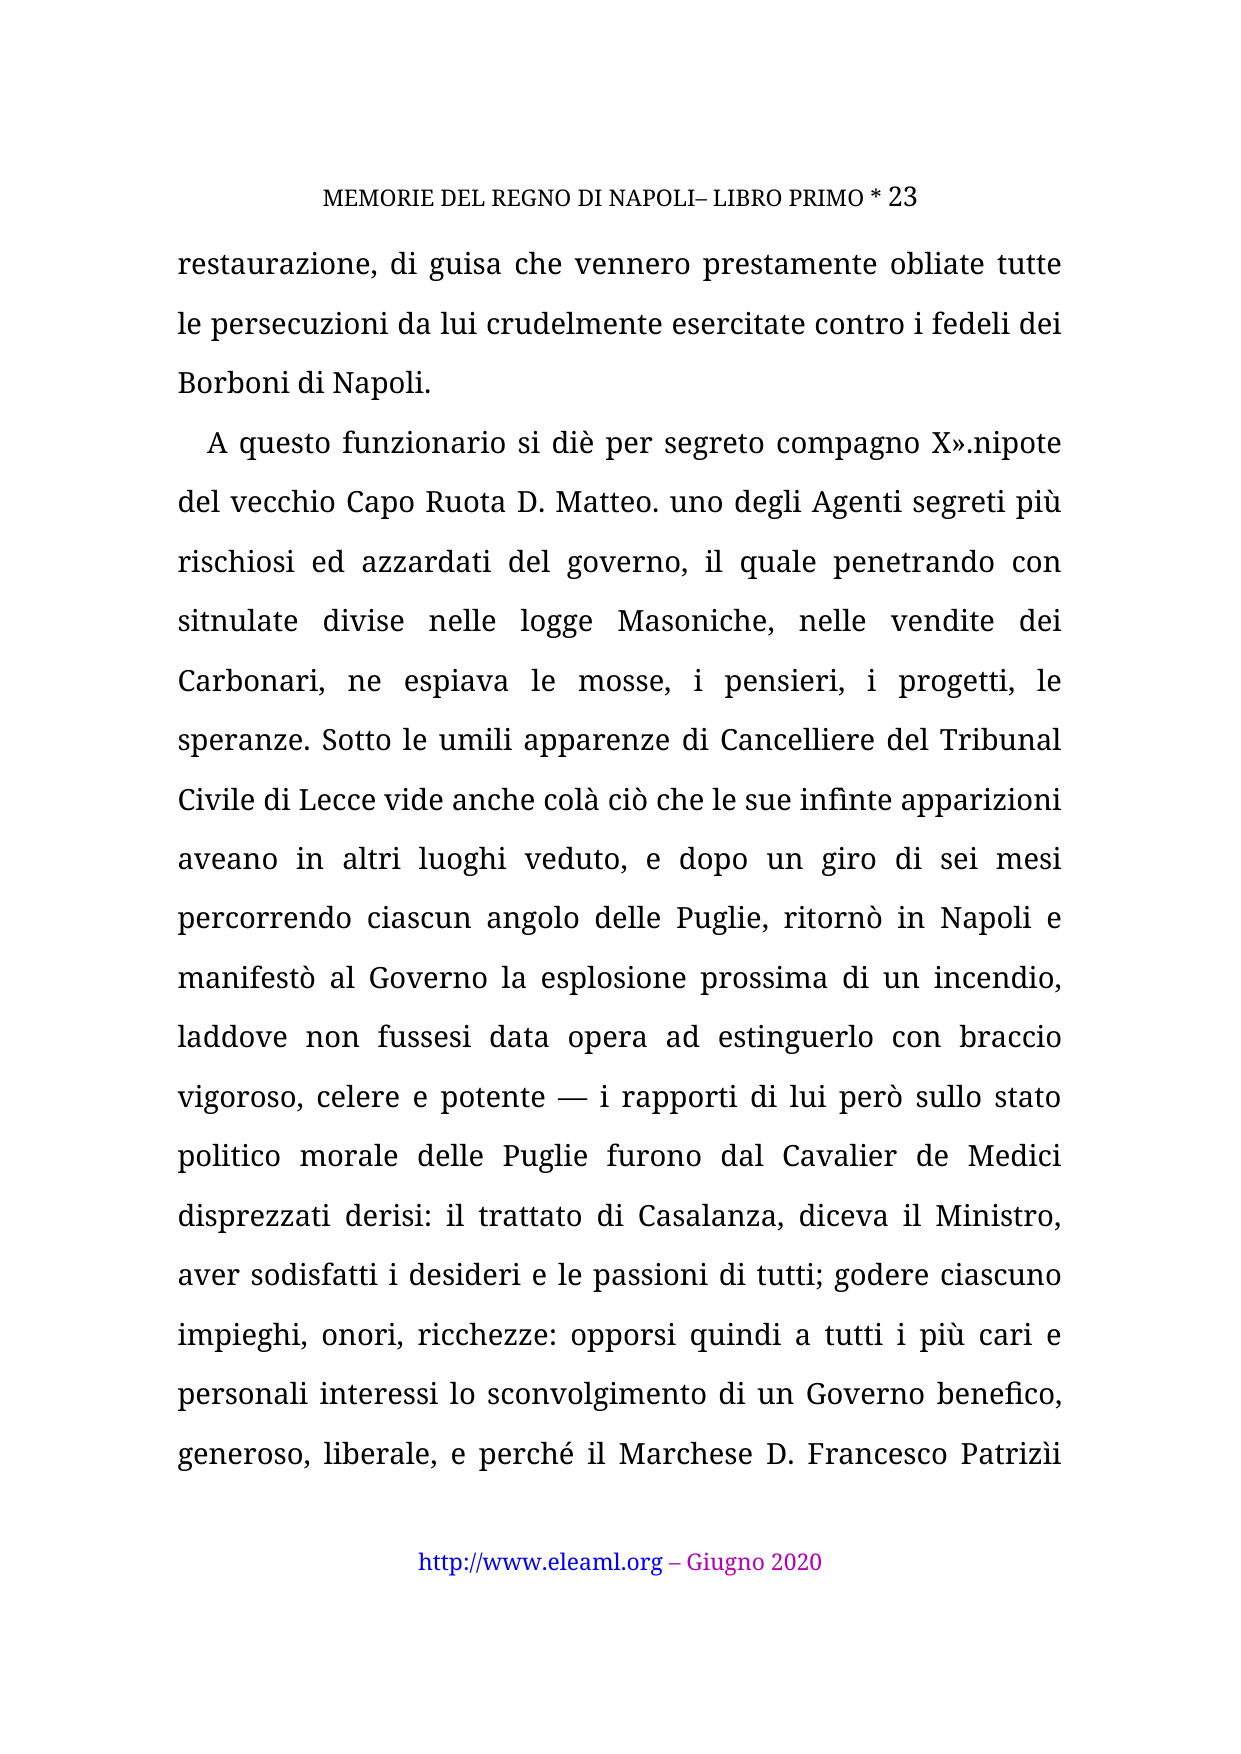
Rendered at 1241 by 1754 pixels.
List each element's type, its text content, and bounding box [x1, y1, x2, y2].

text A questo funzionario si diè per segreto compagno X».nipote del vecchio Capo Ruota D. Matteo. uno degli Agenti segreti più rischiosi ed azzardati del governo, il quale penetrando con sitnulate divise nelle logge Masoniche, nelle vendite dei Carbonari, ne espiava le mosse, i pensieri, i progetti, le speranze. Sotto le umili apparenze di Cancelliere del Tribunal Civile di Lecce vide anche colà ciò che le sue infìnte apparizioni aveano in altri luoghi veduto, e dopo un giro di sei mesi percorrendo ciascun angolo delle Puglie, ritornò in Napoli e manifestò al Governo la esplosione prossima di un incendio, laddove non fussesi data opera ad estinguerlo con braccio vigoroso, celere e potente — i rapporti di lui però sullo stato politico morale delle Puglie furono dal Cavalier de Medici disprezzati derisi: il trattato di Casalanza, diceva il Ministro, aver sodisfatti i desideri e le passioni di tutti; godere ciascuno impieghi, onori, ricchezze: opporsi quindi a tutti i più cari e personali interessi lo sconvolgimento di un Governo benefico, generoso, liberale, e perché il Marchese D. Francesco Patrizìi [177, 422, 1063, 1473]
text restaurazione, di guisa che vennero prestamente obliate tutte le persecuzioni da lui crudelmente esercitate contro i fedeli dei Borboni di Napoli. [177, 243, 1063, 402]
